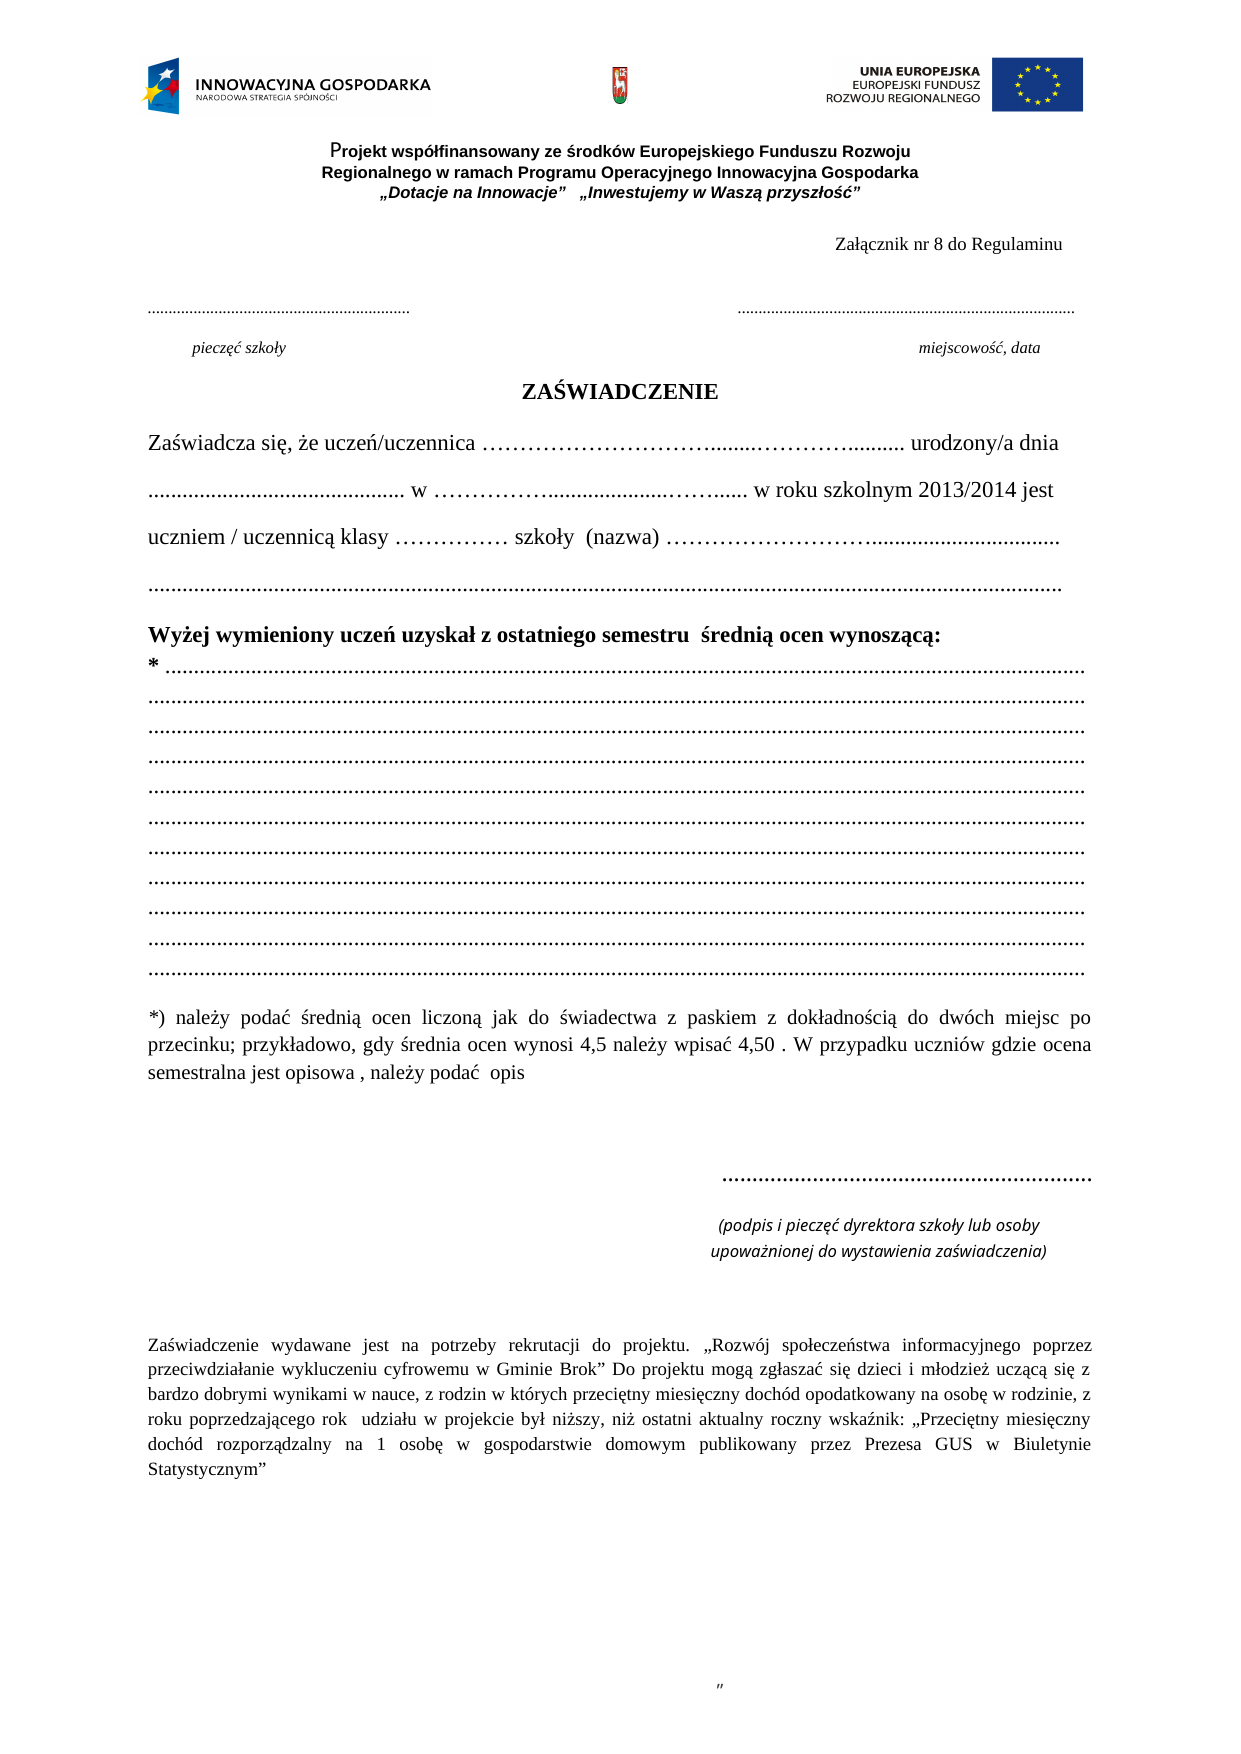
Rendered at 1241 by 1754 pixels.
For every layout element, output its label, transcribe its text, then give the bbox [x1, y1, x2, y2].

text Załącznik nr 8 do Regulaminu [148, 233, 1063, 254]
text (podpis i pieczęć dyrektora szkoły lub osoby upoważnionej do wystawienia zaświadczenia) [664, 1214, 1092, 1262]
picture [139, 57, 432, 116]
text ................................................................................................................................................................ [148, 570, 1092, 597]
text pieczęć szkoły miejscowość, data [192, 338, 1092, 357]
text ............................................................... ................................................................................. [148, 298, 1092, 317]
text ZAŚWIADCZENIE [148, 378, 1092, 404]
text Wyżej wymieniony uczeń uzyskał z ostatniego semestru średnią ocen wynoszącą: * ......................................................................................................................................................................................................................................................................................................................................................................................................................................................................................................................................................................................................................................................................................................................................................................................................................................................................................................................................................................................................................................................................................................................................................................................................................................................................................................................................................................................................................................................................................................................................................................................................................................................................................................................................................................................................................................................................... [148, 621, 1092, 980]
text ............................................. w …………….....................……...... w roku szkolnym 2013/2014 jest [148, 476, 1092, 502]
text uczniem / uczennicą klasy …………… szkoły (nazwa) ………………………................................. [148, 523, 1092, 549]
picture [612, 67, 628, 106]
text Zaświadczenie wydawane jest na potrzeby rekrutacji do projektu. „Rozwój społeczeństwa informacyjnego poprzez przeciwdziałanie wykluczeniu cyfrowemu w Gminie Brok” Do projektu mogą zgłaszać się dzieci i młodzież uczącą się z bardzo dobrymi wynikami w nauce, z rodzin w których przeciętny miesięczny dochód opodatkowany na osobę w rodzinie, z roku poprzedzającego rok udziału w projekcie był niższy, niż ostatni aktualny roczny wskaźnik: „Przeciętny miesięczny dochód rozporządzalny na 1 osobę w gospodarstwie domowym publikowany przez Prezesa GUS w Biuletynie Statystycznym” [148, 1333, 1092, 1479]
picture [826, 57, 1084, 112]
text Zaświadcza się, że uczeń/uczennica …………………………........………….......... urodzony/a dnia [148, 429, 1092, 455]
text *) należy podać średnią ocen liczoną jak do świadectwa z paskiem z dokładnością do dwóch miejsc po przecinku; przykładowo, gdy średnia ocen wynosi 4,5 należy wpisać 4,50 . W przypadku uczniów gdzie ocena semestralna jest opisowa , należy podać opis [148, 1005, 1092, 1084]
text ……………..........…………………............... [148, 1157, 1092, 1188]
